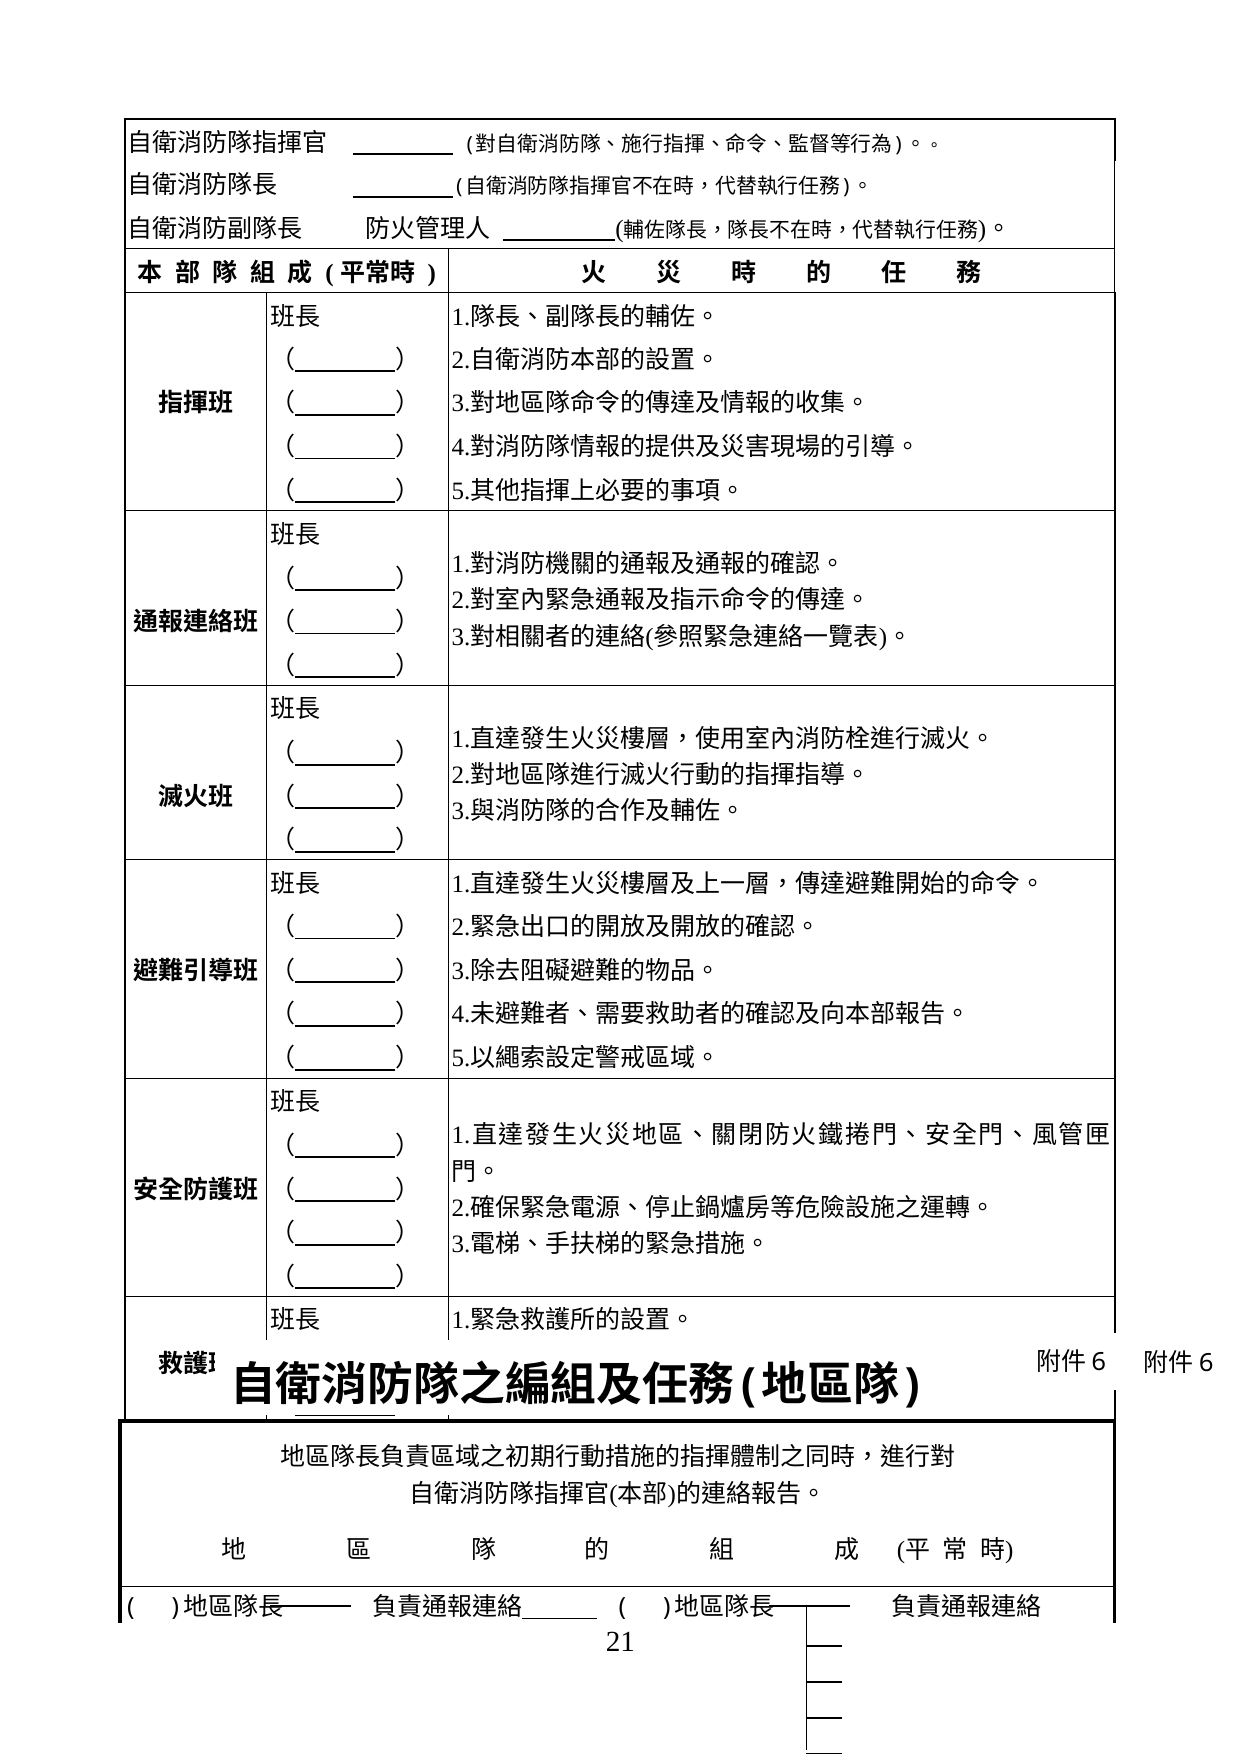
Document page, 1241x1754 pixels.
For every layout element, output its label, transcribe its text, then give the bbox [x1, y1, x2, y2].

table_cell 負責通報連絡 [888, 1587, 1113, 1623]
table_cell [120, 598, 124, 641]
table_cell [126, 1209, 266, 1252]
table_cell 2.自衛消防本部的設置。 [449, 336, 1114, 379]
table_cell 2.受傷者的緊急處置。 [996, 1340, 1021, 1383]
table_cell [120, 772, 124, 816]
table_cell 5.以繩索設定警戒區域。 [449, 1034, 1114, 1078]
table_cell [120, 1165, 124, 1208]
table_cell [120, 1383, 124, 1419]
table_cell [120, 1034, 124, 1078]
table_cell 通報連絡班 [126, 598, 266, 641]
table_cell 2.緊急出口的開放及開放的確認。 [449, 903, 1114, 947]
table_cell [120, 947, 124, 990]
table_cell [120, 641, 124, 685]
table_cell [1021, 205, 1114, 248]
table_cell ( )地區隊長 [122, 1587, 369, 1623]
table_cell 自衛消防副隊長 防火管理人 (輔佐隊長，隊長不在時，代替執行任務)。 [126, 205, 1021, 248]
table_cell [126, 1252, 266, 1296]
table_cell [126, 641, 266, 685]
table_cell 火 災 時 的 任 務 [449, 249, 1114, 292]
table_cell ( )地區隊長 [611, 1587, 888, 1623]
table_cell [120, 1296, 124, 1339]
table_cell [120, 510, 124, 554]
table_cell [120, 467, 124, 510]
table_cell [120, 423, 124, 467]
table_cell 5.其他指揮上必要的事項。 [449, 467, 1114, 510]
table_cell [120, 1252, 124, 1296]
table_cell [126, 336, 266, 379]
table_cell 3.除去阻礙避難的物品。 [449, 947, 1114, 990]
table_cell [120, 685, 124, 728]
table_cell [126, 423, 266, 467]
table_cell （ ） [267, 467, 448, 510]
table_cell 班長 [267, 686, 448, 728]
table_cell （ ） [267, 336, 448, 379]
table_cell [120, 118, 124, 161]
table_cell [126, 293, 266, 336]
table_cell 地 區 隊 的 組 成 (平 常 時) [122, 1509, 1113, 1586]
table_cell [120, 379, 124, 423]
table_cell [120, 292, 124, 336]
table_cell [126, 1121, 266, 1165]
table_cell [120, 336, 124, 379]
table_cell 3.與急救隊的合作、情報的提供。 [449, 1383, 1114, 1419]
table_cell [126, 1297, 266, 1339]
table_cell （ ） [267, 1121, 448, 1165]
table_cell 1.直達發生火災樓層及上一層，傳達避難開始的命令。 [449, 860, 1114, 903]
table_cell [120, 1340, 124, 1383]
table_cell 班長 [267, 1079, 448, 1121]
table_cell 1.對消防機關的通報及通報的確認。 2.對室內緊急通報及指示命令的傳達。 3.對相關者的連絡(參照緊急連絡一覽表)。 [449, 511, 1114, 685]
table_cell 1.直達發生火災樓層，使用室內消防栓進行滅火。 2.對地區隊進行滅火行動的指揮指導。 3.與消防隊的合作及輔佐。 [449, 686, 1114, 859]
table_cell （ ） [267, 554, 448, 597]
table_cell [120, 161, 124, 205]
table_cell [126, 1079, 266, 1121]
table_cell 班長 [267, 293, 448, 336]
table_cell （ ） [267, 947, 448, 990]
table_cell 負責通報連絡 [369, 1587, 611, 1623]
table_cell 自衛消防隊指揮官 (對自衛消防隊、施行指揮、命令、監督等行為)。。 [126, 120, 980, 161]
table_cell [120, 903, 124, 947]
table_cell [126, 511, 266, 554]
table_cell （ ） [267, 816, 448, 859]
table_cell （ ） [267, 379, 448, 423]
table_cell （ ） [267, 1209, 448, 1252]
table_cell [126, 1034, 266, 1078]
table_cell 班長 [267, 1297, 448, 1339]
table_cell [126, 903, 266, 947]
table_cell 1.隊長、副隊長的輔佐。 [449, 293, 1114, 336]
table_cell 指揮班 [126, 379, 266, 423]
table_cell [120, 205, 124, 248]
table_cell [126, 554, 266, 597]
table_cell [120, 729, 124, 772]
table_cell 1.直達發生火災地區、關閉防火鐵捲門、安全門、風管匣門。 2.確保緊急電源、停止鍋爐房等危險設施之運轉。 3.電梯、手扶梯的緊急措施。 [449, 1079, 1114, 1296]
table_cell （ ） [267, 423, 448, 467]
table_cell [980, 120, 1114, 161]
table_cell 地區隊長負責區域之初期行動措施的指揮體制之同時，進行對 自衛消防隊指揮官(本部)的連絡報告。 [215, 1340, 996, 1415]
table_cell 避難引導班 [126, 947, 266, 990]
table_cell [120, 990, 124, 1034]
table_cell [120, 248, 124, 292]
table_cell [120, 859, 124, 903]
table_cell 救護班 [126, 1340, 215, 1383]
table_cell 3.對地區隊命令的傳達及情報的收集。 [449, 379, 1114, 423]
table_cell （ ） [267, 641, 448, 685]
table_cell [126, 1383, 266, 1419]
table_cell 4.對消防隊情報的提供及災害現場的引導。 [449, 423, 1114, 467]
table_cell [126, 816, 266, 859]
table_cell [120, 1078, 124, 1121]
table_cell 1.緊急救護所的設置。 [449, 1297, 1114, 1339]
table_cell 自衛消防隊長 (自衛消防隊指揮官不在時，代替執行任務)。 [126, 161, 1114, 205]
table_cell 安全防護班 [126, 1165, 266, 1208]
table_cell 班長 [267, 511, 448, 554]
table_cell [125, 89, 1115, 117]
table_cell [126, 467, 266, 510]
table_cell [120, 554, 124, 597]
table_cell （ ） [267, 1034, 448, 1078]
table_cell [126, 860, 266, 903]
table_cell （ ） [267, 772, 448, 816]
table_cell （ ） [267, 990, 448, 1034]
table_cell [120, 1209, 124, 1252]
table_cell （ ） [267, 729, 448, 772]
table_cell （ ） [267, 1165, 448, 1208]
table_cell 地區隊長負責區域之初期行動措施的指揮體制之同時，進行對 自衛消防隊指揮官(本部)的連絡報告。 [1021, 1334, 1240, 1390]
table_cell [126, 990, 266, 1034]
table_cell （ ） [267, 598, 448, 641]
table_cell [120, 1121, 124, 1165]
table_cell [120, 816, 124, 859]
table_cell 班長 [267, 860, 448, 903]
table_cell （ ） [267, 903, 448, 947]
table_cell [126, 729, 266, 772]
table_cell [126, 686, 266, 728]
table_cell （ ） [267, 1415, 448, 1419]
table_cell 本 部 隊 組 成 ( 平常時 ) [126, 249, 448, 292]
table_cell （ ） [267, 1252, 448, 1296]
table_cell 4.未避難者、需要救助者的確認及向本部報告。 [449, 990, 1114, 1034]
table_cell [120, 89, 125, 117]
table_cell 地區隊長負責區域之初期行動措施的指揮體制之同時，進行對 自衛消防隊指揮官(本部)的連絡報告。 [122, 1423, 1113, 1509]
table_cell 滅火班 [126, 772, 266, 816]
